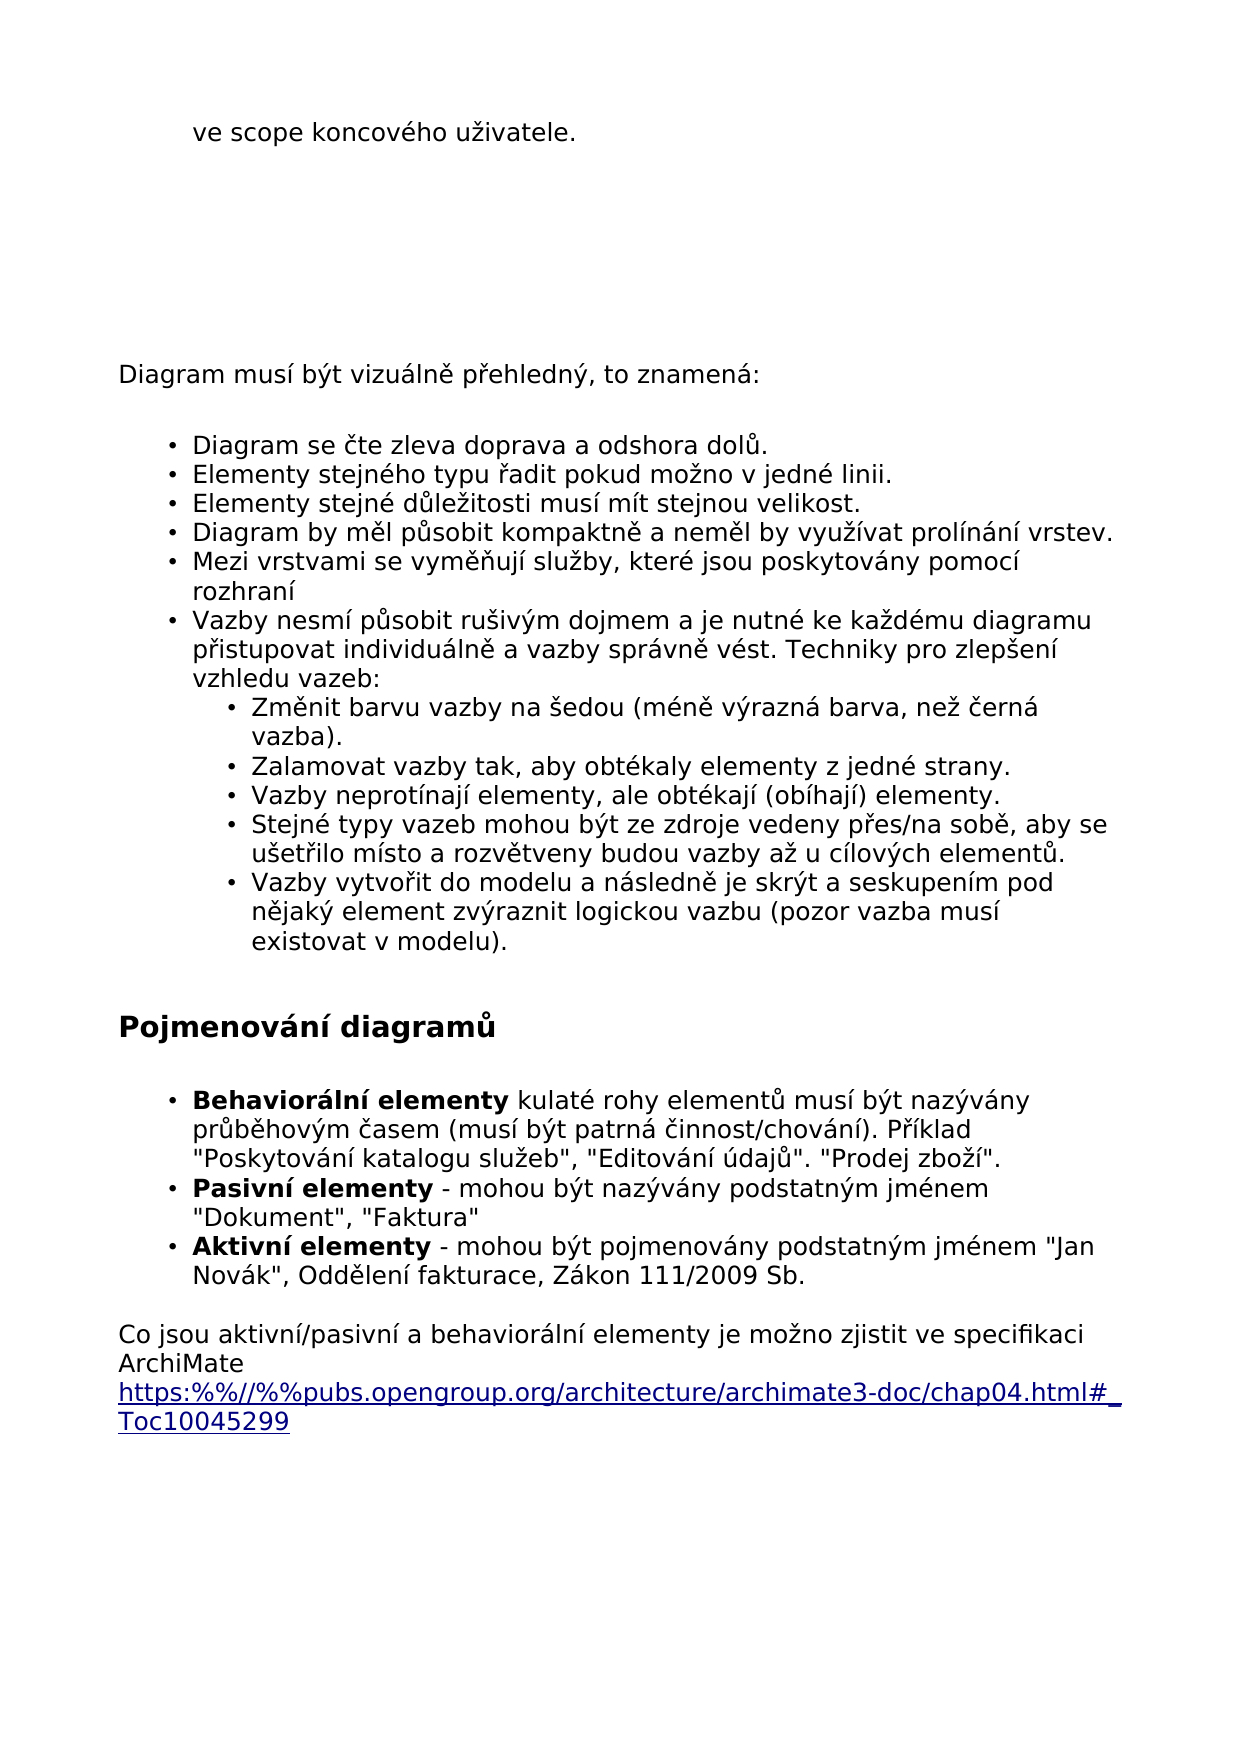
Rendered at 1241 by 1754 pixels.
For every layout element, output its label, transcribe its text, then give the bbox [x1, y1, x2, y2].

list Behaviorální elementy kulaté rohy elementů musí být nazývány průběhovým časem (musí být patrná činnost/chování). Příklad "Poskytování katalogu služeb", "Editování údajů". "Prodej zboží". [177, 1086, 1122, 1174]
list Aktivní elementy - mohou být pojmenovány podstatným jménem "Jan Novák", Oddělení fakturace, Zákon 111/2009 Sb. [177, 1232, 1122, 1291]
text Co jsou aktivní/pasivní a behaviorální elementy je možno zjistit ve specifikaci ArchiMate https:%%//%%pubs.opengroup.org/architecture/archimate3-doc/chap04.html#_ [118, 1320, 1122, 1403]
list Změnit barvu vazby na šedou (méně výrazná barva, než černá vazba). [236, 693, 1122, 752]
list Vazby vytvořit do modelu a následně je skrýt a seskupením pod nějaký element zvýraznit logickou vazbu (pozor vazba musí existovat v modelu). [236, 868, 1122, 956]
list Pasivní elementy - mohou být nazývány podstatným jménem "Dokument", "Faktura" [177, 1174, 1122, 1232]
list ve scope koncového uživatele. [177, 118, 1122, 147]
subtitle Pojmenování diagramů [118, 1010, 1122, 1044]
list Diagram by měl působit kompaktně a neměl by využívat prolínání vrstev. [177, 518, 1122, 548]
text Toc10045299 [118, 1405, 1122, 1437]
list Diagram se čte zleva doprava a odshora dolů. [177, 431, 1122, 460]
text Diagram musí být vizuálně přehledný, to znamená: [118, 360, 1122, 389]
list Stejné typy vazeb mohou být ze zdroje vedeny přes/na sobě, aby se ušetřilo místo a rozvětveny budou vazby až u cílových elementů. [236, 810, 1122, 868]
list Elementy stejné důležitosti musí mít stejnou velikost. [177, 489, 1122, 518]
list Vazby neprotínají elementy, ale obtékají (obíhají) elementy. [236, 781, 1122, 810]
list Elementy stejného typu řadit pokud možno v jedné linii. [177, 460, 1122, 489]
list Vazby nesmí působit rušivým dojmem a je nutné ke každému diagramu přistupovat individuálně a vazby správně vést. Techniky pro zlepšení vzhledu vazeb: [177, 606, 1122, 693]
list Zalamovat vazby tak, aby obtékaly elementy z jedné strany. [236, 752, 1122, 781]
list Mezi vrstvami se vyměňují služby, které jsou poskytovány pomocí rozhraní [177, 548, 1122, 606]
